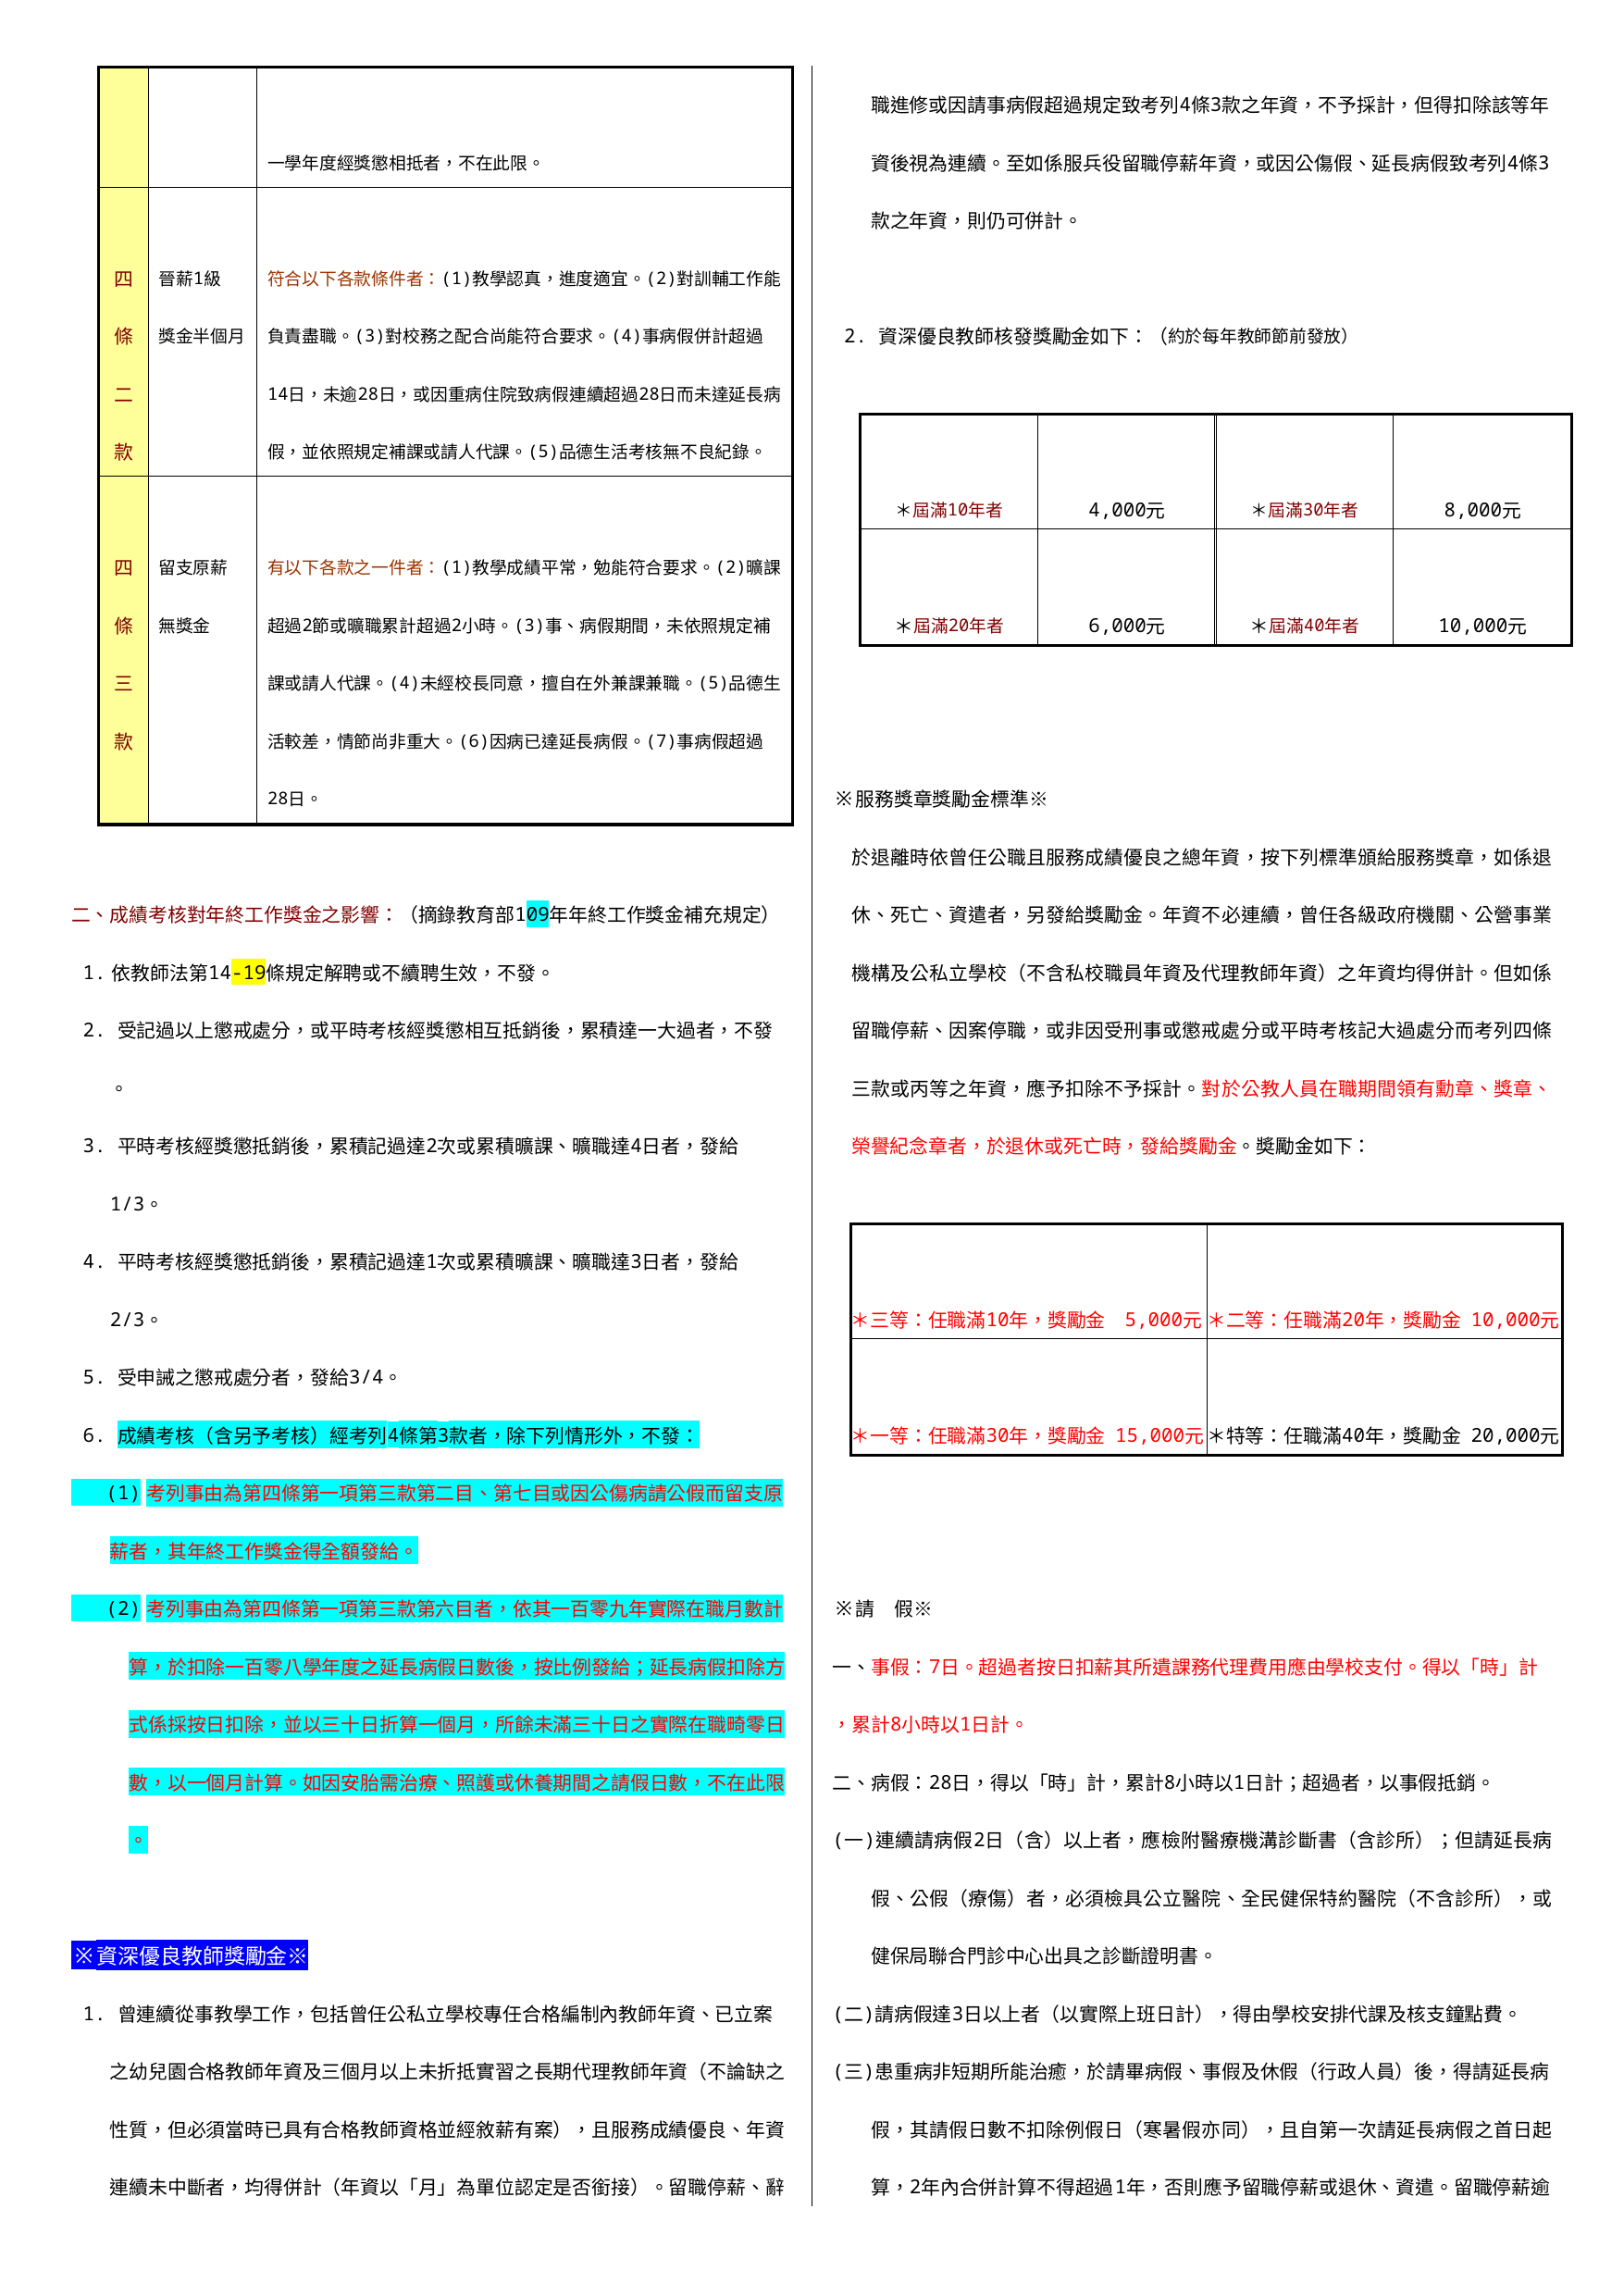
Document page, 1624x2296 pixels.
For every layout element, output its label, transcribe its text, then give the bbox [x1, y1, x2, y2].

text 2. 受記過以上懲戒處分，或平時考核經獎懲相互抵銷後，累積達一大過者，不發。 [71, 991, 791, 1107]
table_header ＊屆滿10年者 [862, 416, 1037, 528]
table_header 8,000元 [1394, 416, 1570, 528]
text ※資深優良教師獎勵金※ [71, 1917, 791, 1974]
text (三)患重病非短期所能治癒，於請畢病假、事假及休假（行政人員）後，得請延長病假，其請假日數不扣除例假日（寒暑假亦同），且自第一次請延長病假之首日起算，2年內合併計算不得超過1年，否則應予留職停薪或退休、資遣。留職停薪逾 [832, 2032, 1552, 2205]
text 二、成績考核對年終工作獎金之影響：（摘錄教育部109年年終工作獎金補充規定） [71, 875, 791, 933]
text 4. 平時考核經獎懲抵銷後，累積記過達1次或累積曠課、曠職達3日者，發給2/3。 [71, 1222, 791, 1338]
table_header 一學年度經獎懲相抵者，不在此限。 [257, 68, 791, 187]
text (二)請病假達3日以上者（以實際上班日計），得由學校安排代課及核支鐘點費。 [832, 1974, 1552, 2032]
table_cell 10,000元 [1394, 529, 1570, 644]
table_cell ＊特等：任職滿40年，獎勵金 20,000元 [1208, 1339, 1561, 1454]
table_cell 6,000元 [1038, 529, 1214, 644]
text 6. 成績考核（含另予考核）經考列4條第3款者，除下列情形外，不發： [71, 1396, 791, 1454]
table_cell 符合以下各款條件者：(1)教學認真，進度適宜。(2)對訓輔工作能負責盡職。(3)對校務之配合尚能符合要求。(4)事病假併計超過14日，未逾28日，或因重病住院致病假連續超過28日而未達延長病假，並依照規定補課或請人代課。(5)品德生活考核無不良紀錄。 [257, 188, 791, 476]
text ※請 假※ [832, 1570, 1552, 1627]
text 職進修或因請事病假超過規定致考列4條3款之年資，不予採計，但得扣除該等年資後視為連續。至如係服兵役留職停薪年資，或因公傷假、延長病假致考列4條3款之年資，則仍可併計。 [832, 66, 1552, 239]
text 3. 平時考核經獎懲抵銷後，累積記過達2次或累積曠課、曠職達4日者，發給1/3。 [71, 1107, 791, 1222]
table_header 4,000元 [1038, 416, 1214, 528]
table_cell 晉薪1級 獎金半個月 [149, 188, 256, 476]
text (一)連續請病假2日（含）以上者，應檢附醫療機溝診斷書（含診所）；但請延長病假、公假（療傷）者，必須檢具公立醫院、全民健保特約醫院（不含診所），或健保局聯合門診中心出具之診斷證明書。 [832, 1801, 1552, 1974]
text (2) 考列事由為第四條第一項第三款第六目者，依其一百零九年實際在職月數計算，於扣除一百零八學年度之延長病假日數後，按比例發給；延長病假扣除方式係採按日扣除，並以三十日折算一個月，所餘未滿三十日之實際在職畸零日數，以一個月計算。如因安胎需治療、照護或休養期間之請假日數，不在此限。 [71, 1570, 791, 1858]
table_cell ＊屆滿20年者 [862, 529, 1037, 644]
text 5. 受申誡之懲戒處分者，發給3/4。 [71, 1338, 791, 1396]
table_header ＊二等：任職滿20年，獎勵金 10,000元 [1208, 1225, 1561, 1338]
table_cell 四條 三款 [100, 477, 148, 823]
text 一、事假：7日。超過者按日扣薪其所遺課務代理費用應由學校支付。得以「時」計，累計8小時以1日計。 [832, 1627, 1552, 1743]
text 於退離時依曾任公職且服務成績優良之總年資，按下列標準頒給服務獎章，如係退休、死亡、資遣者，另發給獎勵金。年資不必連續，曾任各級政府機關、公營事業機構及公私立學校（不含私校職員年資及代理教師年資）之年資均得併計。但如係留職停薪、因案停職，或非因受刑事或懲戒處分或平時考核記大過處分而考列四條三款或丙等之年資，應予扣除不予採計。對於公教人員在職期間領有勳章、獎章、榮譽紀念章者，於退休或死亡時，發給獎勵金。奬勵金如下： [851, 817, 1552, 1164]
table_cell ＊屆滿40年者 [1217, 529, 1393, 644]
text 1. 依教師法第14-19條規定解聘或不續聘生效，不發。 [71, 933, 791, 991]
table_cell 四條 二款 [100, 188, 148, 476]
text ※服務獎章獎勵金標準※ [832, 760, 1552, 817]
table_cell 有以下各款之一件者：(1)教學成績平常，勉能符合要求。(2)曠課超過2節或曠職累計超過2小時。(3)事、病假期間，未依照規定補課或請人代課。(4)未經校長同意，擅自在外兼課兼職。(5)品德生活較差，情節尚非重大。(6)因病已達延長病假。(7)事病假超過28日。 [257, 477, 791, 823]
text 1. 曾連續從事教學工作，包括曾任公私立學校專任合格編制內教師年資、已立案之幼兒園合格教師年資及三個月以上未折抵實習之長期代理教師年資（不論缺之性質，但必須當時已具有合格教師資格並經敘薪有案），且服務成績優良、年資連續未中斷者，均得併計（年資以「月」為單位認定是否銜接）。留職停薪、辭 [71, 1974, 791, 2205]
text (1) 考列事由為第四條第一項第三款第二目、第七目或因公傷病請公假而留支原薪者，其年終工作獎金得全額發給。 [71, 1454, 791, 1570]
text 二、病假：28日，得以「時」計，累計8小時以1日計；超過者，以事假抵銷。 [832, 1743, 1552, 1801]
table_header ＊三等：任職滿10年，獎勵金 5,000元 [852, 1225, 1207, 1338]
table_cell 留支原薪 無獎金 [149, 477, 256, 823]
table_header [100, 68, 148, 187]
table_header ＊屆滿30年者 [1217, 416, 1393, 528]
table_header [149, 68, 256, 187]
text 2. 資深優良教師核發獎勵金如下：（約於每年教師節前發放） [832, 297, 1552, 354]
table_cell ＊一等：任職滿30年，獎勵金 15,000元 [852, 1339, 1207, 1454]
